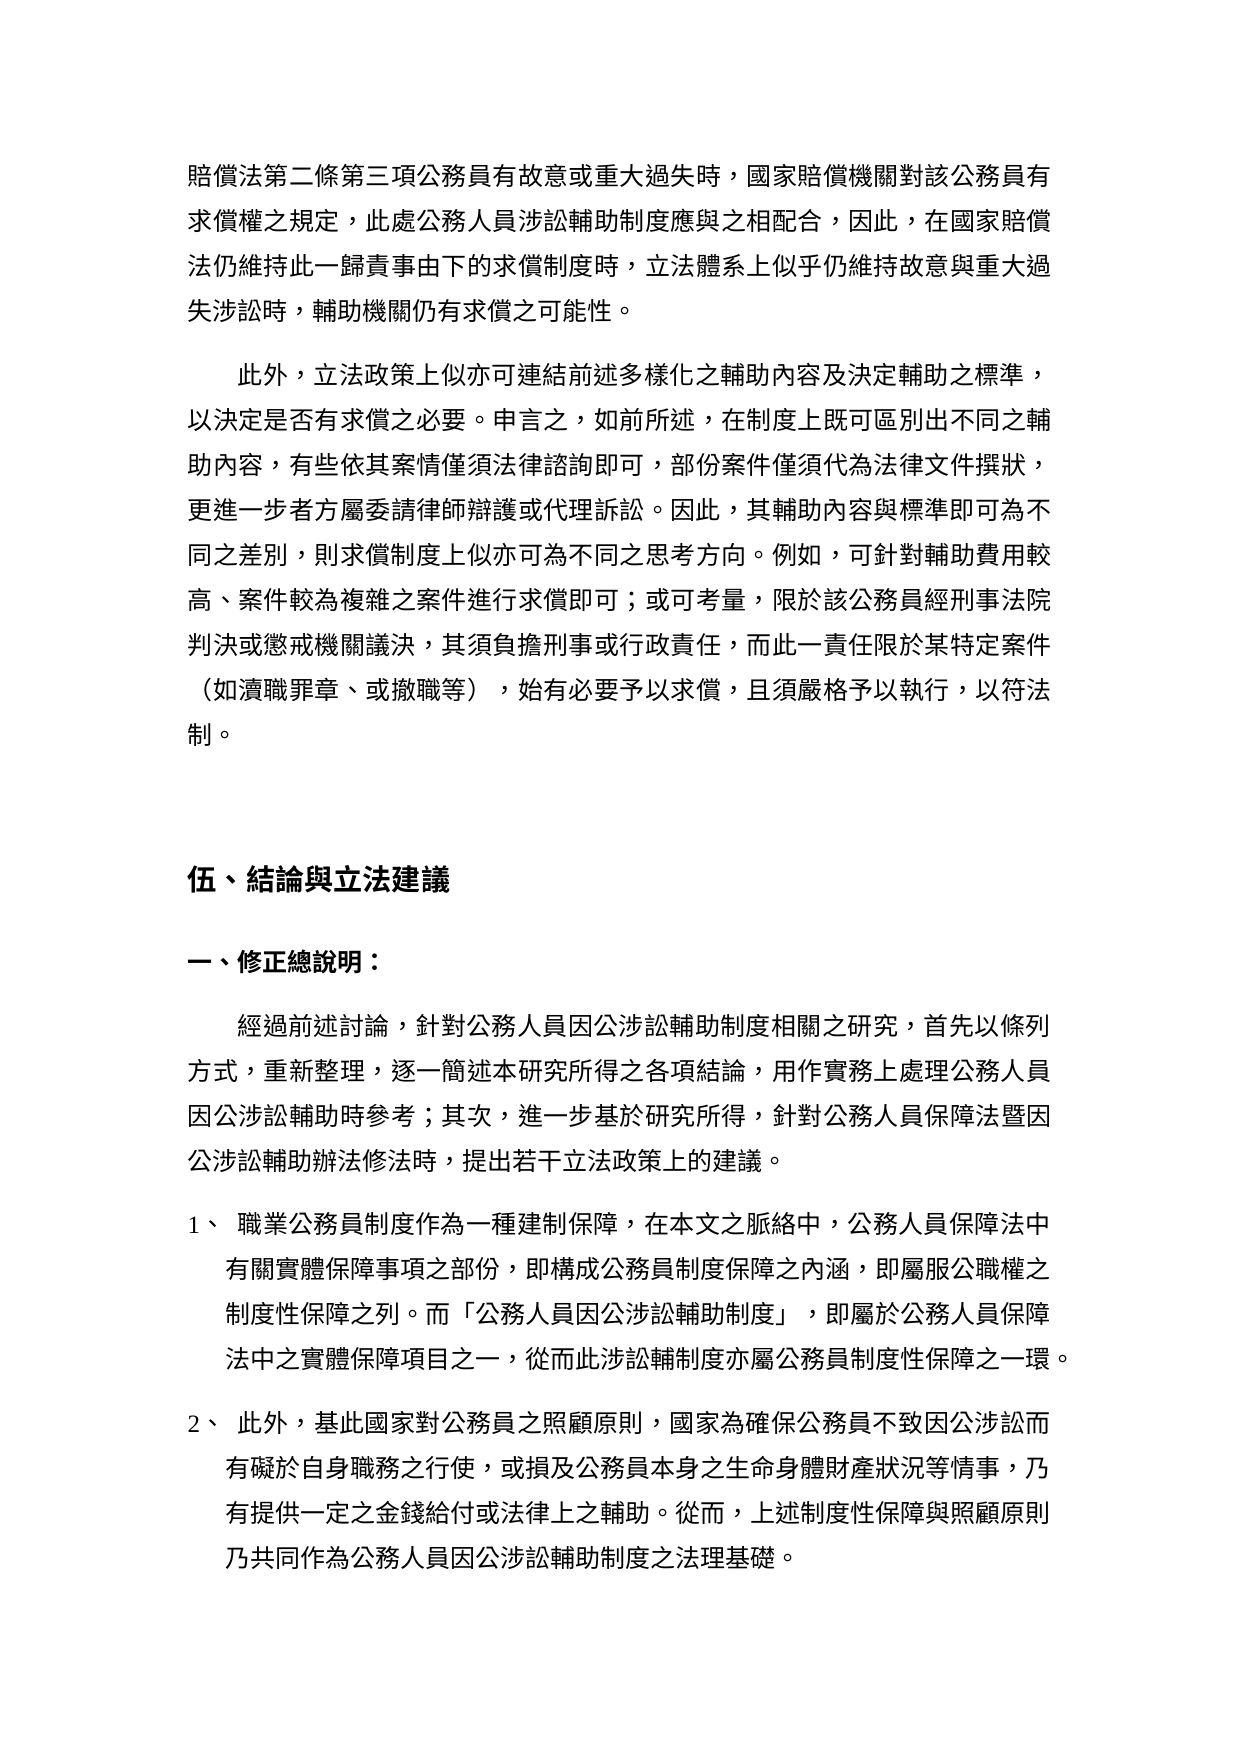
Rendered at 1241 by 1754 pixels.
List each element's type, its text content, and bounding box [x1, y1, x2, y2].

list 職業公務員制度作為一種建制保障，在本文之脈絡中，公務人員保障法中有關實體保障事項之部份，即構成公務員制度保障之內涵，即屬服公職權之制度性保障之列。而「公務人員因公涉訟輔助制度」，即屬於公務人員保障法中之實體保障項目之一，從而此涉訟輔制度亦屬公務員制度性保障之一環。 [187, 1198, 1053, 1370]
text 一、修正總說明： [187, 936, 1053, 973]
text 經過前述討論，針對公務人員因公涉訟輔助制度相關之研究，首先以條列方式，重新整理，逐一簡述本研究所得之各項結論，用作實務上處理公務人員因公涉訟輔助時參考；其次，進一步基於研究所得，針對公務人員保障法暨因公涉訟輔助辦法修法時，提出若干立法政策上的建議。 [187, 999, 1053, 1172]
text 此外，立法政策上似亦可連結前述多樣化之輔助內容及決定輔助之標準，以決定是否有求償之必要。申言之，如前所述，在制度上既可區別出不同之輔助內容，有些依其案情僅須法律諮詢即可，部份案件僅須代為法律文件撰狀，更進一步者方屬委請律師辯護或代理訴訟。因此，其輔助內容與標準即可為不同之差別，則求償制度上似亦可為不同之思考方向。例如，可針對輔助費用較高、案件較為複雜之案件進行求償即可；或可考量，限於該公務員經刑事法院判決或懲戒機關議決，其須負擔刑事或行政責任，而此一責任限於某特定案件（如瀆職罪章、或撤職等），始有必要予以求償，且須嚴格予以執行，以符法制。 [187, 348, 1053, 746]
text 伍、結論與立法建議 [187, 834, 1053, 909]
list 此外，基此國家對公務員之照顧原則，國家為確保公務員不致因公涉訟而有礙於自身職務之行使，或損及公務員本身之生命身體財產狀況等情事，乃有提供一定之金錢給付或法律上之輔助。從而，上述制度性保障與照顧原則乃共同作為公務人員因公涉訟輔助制度之法理基礎。 [187, 1396, 1053, 1569]
text 賠償法第二條第三項公務員有故意或重大過失時，國家賠償機關對該公務員有求償權之規定，此處公務人員涉訟輔助制度應與之相配合，因此，在國家賠償法仍維持此一歸責事由下的求償制度時，立法體系上似乎仍維持故意與重大過失涉訟時，輔助機關仍有求償之可能性。 [187, 150, 1053, 322]
